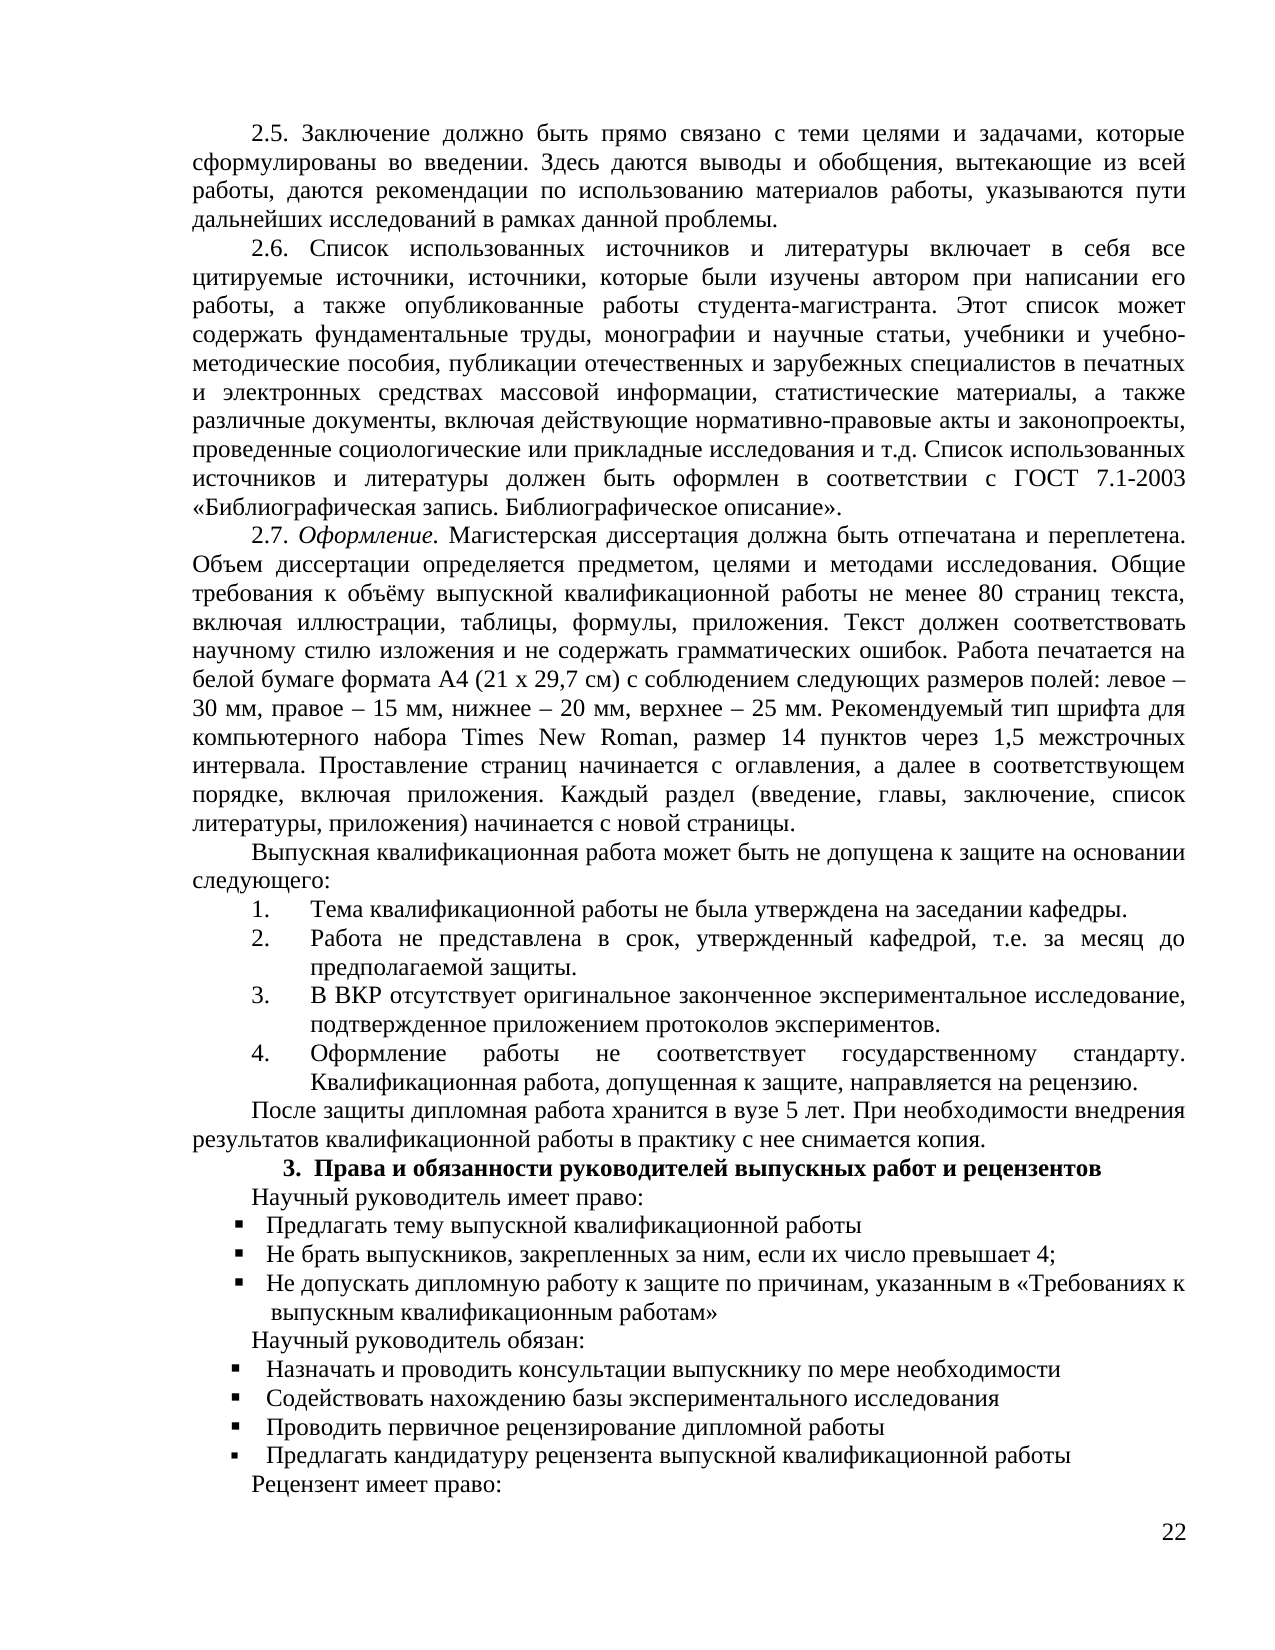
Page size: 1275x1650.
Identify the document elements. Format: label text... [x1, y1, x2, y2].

text Научный руководитель обязан: [192, 1326, 1186, 1354]
list В ВКР отсутствует оригинальное законченное экспериментальное исследование, подтвержденное приложением протоколов экспериментов. [251, 981, 1186, 1038]
text Рецензент имеет право: [192, 1469, 1186, 1498]
list Содействовать нахождению базы экспериментального исследования [229, 1383, 1186, 1412]
list Предлагать тему выпускной квалификационной работы [233, 1211, 1186, 1239]
list Не допускать дипломную работу к защите по причинам, указанным в «Требованиях к выпускным квалификационным работам» [233, 1268, 1186, 1326]
text Научный руководитель имеет право: [192, 1182, 1186, 1211]
list Тема квалификационной работы не была утверждена на заседании кафедры. [251, 894, 1186, 923]
list Работа не представлена в срок, утвержденный кафедрой, т.е. за месяц до предполагаемой защиты. [251, 923, 1186, 981]
text 2.5. Заключение должно быть прямо связано с теми целями и задачами, которые сформулированы во введении. Здесь даются выводы и обобщения, вытекающие из всей работы, даются рекомендации по использованию материалов работы, указываются пути дальнейших исследований в рамках данной проблемы. [192, 118, 1186, 233]
text 3. Права и обязанности руководителей выпускных работ и рецензентов [192, 1153, 1186, 1182]
list Назначать и проводить консультации выпускнику по мере необходимости [229, 1354, 1186, 1383]
text После защиты дипломная работа хранится в вузе 5 лет. При необходимости внедрения результатов квалификационной работы в практику с нее снимается копия. [192, 1096, 1186, 1153]
list Предлагать кандидатуру рецензента выпускной квалификационной работы [229, 1441, 1186, 1469]
list Проводить первичное рецензирование дипломной работы [229, 1412, 1186, 1441]
list Оформление работы не соответствует государственному стандарту. Квалификационная работа, допущенная к защите, направляется на рецензию. [251, 1038, 1186, 1096]
list Не брать выпускников, закрепленных за ним, если их число превышает 4; [233, 1239, 1186, 1268]
text 2.7. Оформление. Магистерская диссертация должна быть отпечатана и переплетена. Объем диссертации определяется предметом, целями и методами исследования. Общие требования к объёму выпускной квалификационной работы не менее 80 страниц текста, включая иллюстрации, таблицы, формулы, приложения. Текст должен соответствовать научному стилю изложения и не содержать грамматических ошибок. Работа печатается на белой бумаге формата А4 (21 х 29,7 см) с соблюдением следующих размеров полей: левое – 30 мм, правое – 15 мм, нижнее – 20 мм, верхнее – 25 мм. Рекомендуемый тип шрифта для компьютерного набора Times New Roman, размер 14 пунктов через 1,5 межстрочных интервала. Проставление страниц начинается с оглавления, а далее в соответствующем порядке, включая приложения. Каждый раздел (введение, главы, заключение, список литературы, приложения) начинается с новой страницы. [192, 521, 1186, 837]
text 2.6. Список использованных источников и литературы включает в себя все цитируемые источники, источники, которые были изучены автором при написании его работы, а также опубликованные работы студента-магистранта. Этот список может содержать фундаментальные труды, монографии и научные статьи, учебники и учебно-методические пособия, публикации отечественных и зарубежных специалистов в печатных и электронных средствах массовой информации, статистические материалы, а также различные документы, включая действующие нормативно-правовые акты и законопроекты, проведенные социологические или прикладные исследования и т.д. Список использованных источников и литературы должен быть оформлен в соответствии с ГОСТ 7.1-2003 «Библиографическая запись. Библиографическое описание». [192, 233, 1186, 521]
text Выпускная квалификационная работа может быть не допущена к защите на основании следующего: [192, 837, 1186, 894]
